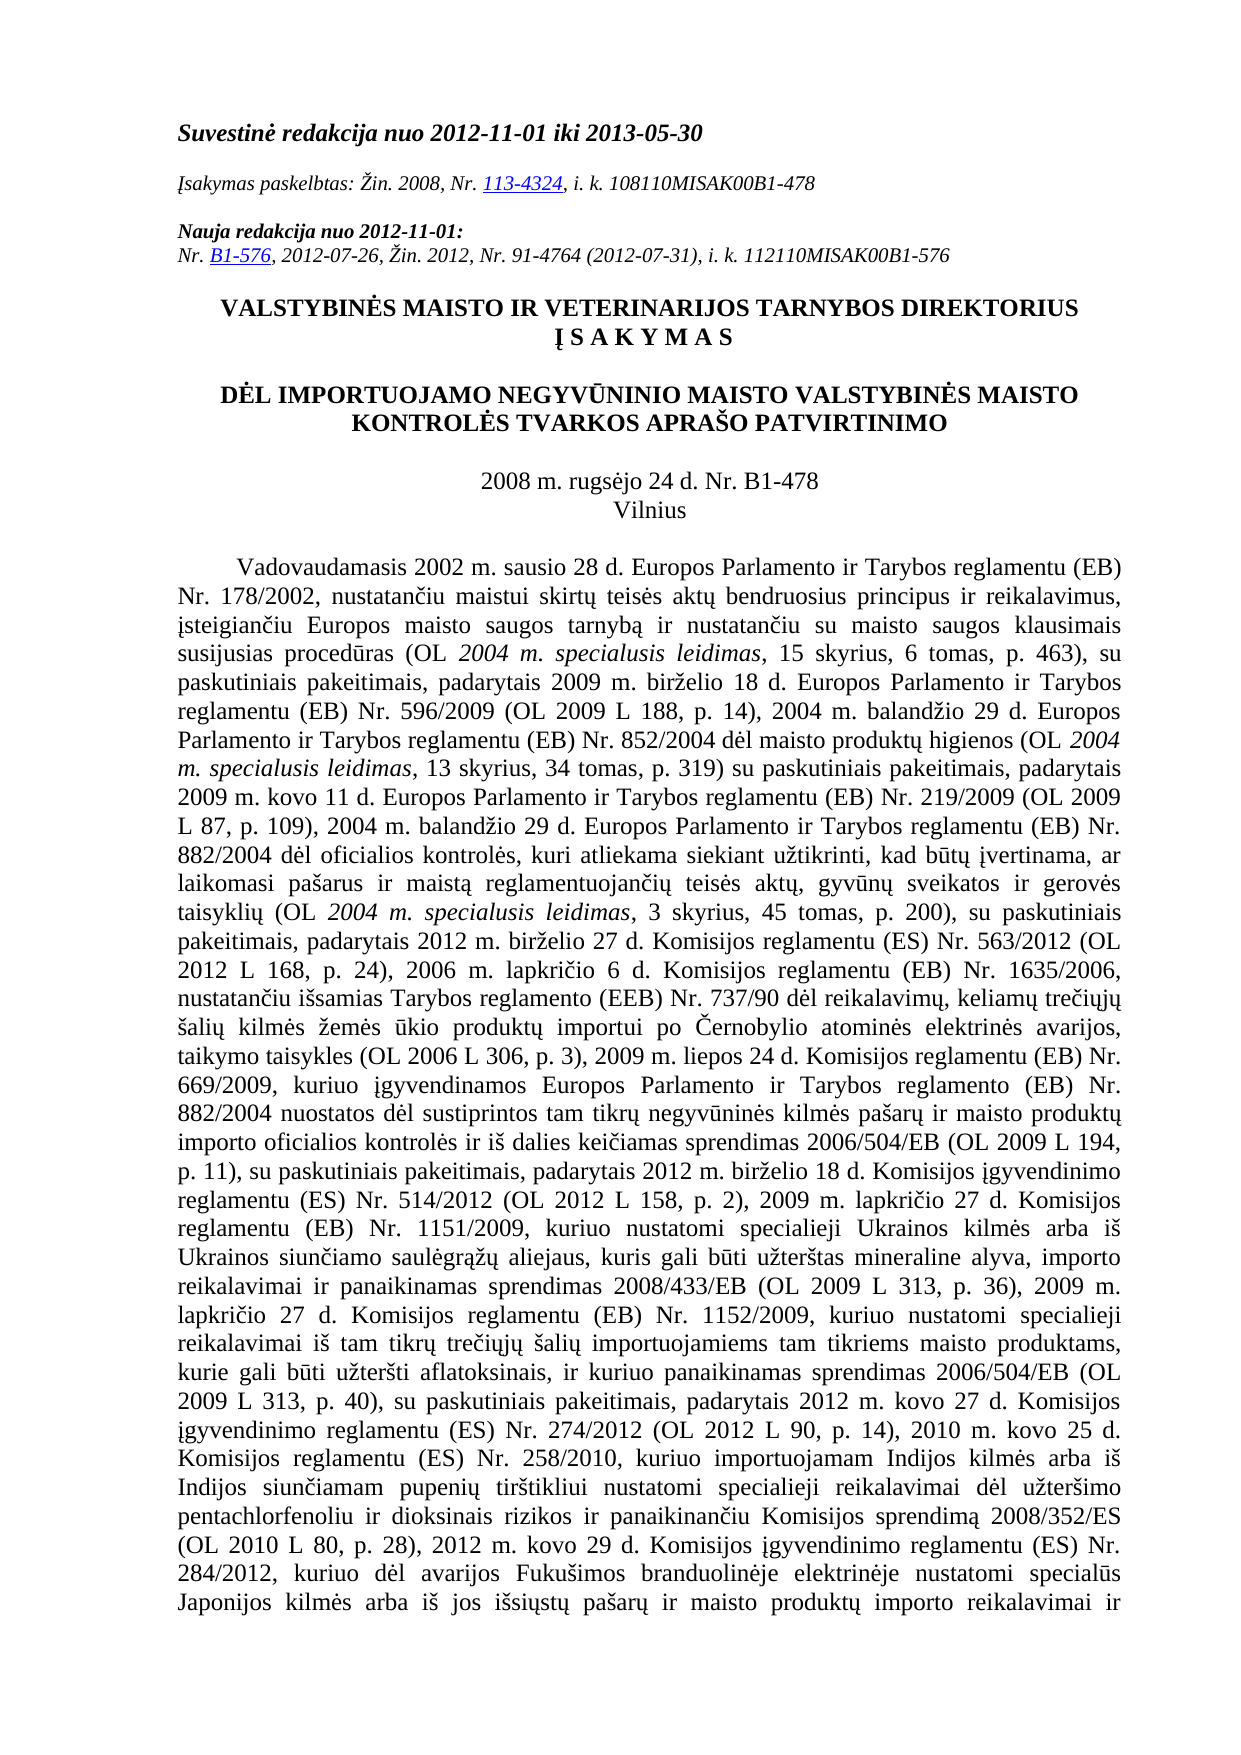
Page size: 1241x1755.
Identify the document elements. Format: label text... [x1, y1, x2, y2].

text Vilnius [177, 495, 1122, 523]
text DĖL IMPORTUOJAMO NEGYVŪNINIO MAISTO VALSTYBINĖS MAISTO KONTROLĖS TVARKOS APRAŠO PATVIRTINIMO [177, 380, 1122, 437]
text Nauja redakcija nuo 2012-11-01: [177, 219, 1122, 243]
text Vadovaudamasis 2002 m. sausio 28 d. Europos Parlamento ir Tarybos reglamentu (EB) Nr. 178/2002, nustatančiu maistui skirtų teisės aktų bendruosius principus ir reikalavimus, įsteigiančiu Europos maisto saugos tarnybą ir nustatančiu su maisto saugos klausimais susijusias procedūras (OL 2004 m. specialusis leidimas, 15 skyrius, 6 tomas, p. 463), su paskutiniais pakeitimais, padarytais 2009 m. birželio 18 d. Europos Parlamento ir Tarybos reglamentu (EB) Nr. 596/2009 (OL 2009 L 188, p. 14), 2004 m. balandžio 29 d. Europos Parlamento ir Tarybos reglamentu (EB) Nr. 852/2004 dėl maisto produktų higienos (OL 2004 m. specialusis leidimas, 13 skyrius, 34 tomas, p. 319) su paskutiniais pakeitimais, padarytais 2009 m. kovo 11 d. Europos Parlamento ir Tarybos reglamentu (EB) Nr. 219/2009 (OL 2009 L 87, p. 109), 2004 m. balandžio 29 d. Europos Parlamento ir Tarybos reglamentu (EB) Nr. 882/2004 dėl oficialios kontrolės, kuri atliekama siekiant užtikrinti, kad būtų įvertinama, ar laikomasi pašarus ir maistą reglamentuojančių teisės aktų, gyvūnų sveikatos ir gerovės taisyklių (OL 2004 m. specialusis leidimas, 3 skyrius, 45 tomas, p. 200), su paskutiniais pakeitimais, padarytais 2012 m. birželio 27 d. Komisijos reglamentu (ES) Nr. 563/2012 (OL 2012 L 168, p. 24), 2006 m. lapkričio 6 d. Komisijos reglamentu (EB) Nr. 1635/2006, nustatančiu išsamias Tarybos reglamento (EEB) Nr. 737/90 dėl reikalavimų, keliamų trečiųjų šalių kilmės žemės ūkio produktų importui po Černobylio atominės elektrinės avarijos, taikymo taisykles (OL 2006 L 306, p. 3), 2009 m. liepos 24 d. Komisijos reglamentu (EB) Nr. 669/2009, kuriuo įgyvendinamos Europos Parlamento ir Tarybos reglamento (EB) Nr. 882/2004 nuostatos dėl sustiprintos tam tikrų negyvūninės kilmės pašarų ir maisto produktų importo oficialios kontrolės ir iš dalies keičiamas sprendimas 2006/504/EB (OL 2009 L 194, p. 11), su paskutiniais pakeitimais, padarytais 2012 m. birželio 18 d. Komisijos įgyvendinimo reglamentu (ES) Nr. 514/2012 (OL 2012 L 158, p. 2), 2009 m. lapkričio 27 d. Komisijos reglamentu (EB) Nr. 1151/2009, kuriuo nustatomi specialieji Ukrainos kilmės arba iš Ukrainos siunčiamo saulėgrąžų aliejaus, kuris gali būti užterštas mineraline alyva, importo reikalavimai ir panaikinamas sprendimas 2008/433/EB (OL 2009 L 313, p. 36), 2009 m. lapkričio 27 d. Komisijos reglamentu (EB) Nr. 1152/2009, kuriuo nustatomi specialieji reikalavimai iš tam tikrų trečiųjų šalių importuojamiems tam tikriems maisto produktams, kurie gali būti užteršti aflatoksinais, ir kuriuo panaikinamas sprendimas 2006/504/EB (OL 2009 L 313, p. 40), su paskutiniais pakeitimais, padarytais 2012 m. kovo 27 d. Komisijos įgyvendinimo reglamentu (ES) Nr. 274/2012 (OL 2012 L 90, p. 14), 2010 m. kovo 25 d. Komisijos reglamentu (ES) Nr. 258/2010, kuriuo importuojamam Indijos kilmės arba iš Indijos siunčiamam pupenių tirštikliui nustatomi specialieji reikalavimai dėl užteršimo pentachlorfenoliu ir dioksinais rizikos ir panaikinančiu Komisijos sprendimą 2008/352/ES (OL 2010 L 80, p. 28), 2012 m. kovo 29 d. Komisijos įgyvendinimo reglamentu (ES) Nr. 284/2012, kuriuo dėl avarijos Fukušimos branduolinėje elektrinėje nustatomi specialūs Japonijos kilmės arba iš jos išsiųstų pašarų ir maisto produktų importo reikalavimai ir [177, 552, 1122, 1616]
text Suvestinė redakcija nuo 2012-11-01 iki 2013-05-30 [177, 118, 1122, 147]
text ĮSAKYMAS [177, 322, 1122, 351]
text Įsakymas paskelbtas: Žin. 2008, Nr. 113-4324, i. k. 108110MISAK00B1-478 [177, 171, 1122, 195]
text 2008 m. rugsėjo 24 d. Nr. B1-478 [177, 466, 1122, 495]
text Nr. B1-576, 2012-07-26, Žin. 2012, Nr. 91-4764 (2012-07-31), i. k. 112110MISAK00B1-576 [177, 243, 1122, 267]
text VALSTYBINĖS MAISTO IR VETERINARIJOS TARNYBOS DIREKTORIUS [177, 293, 1122, 322]
